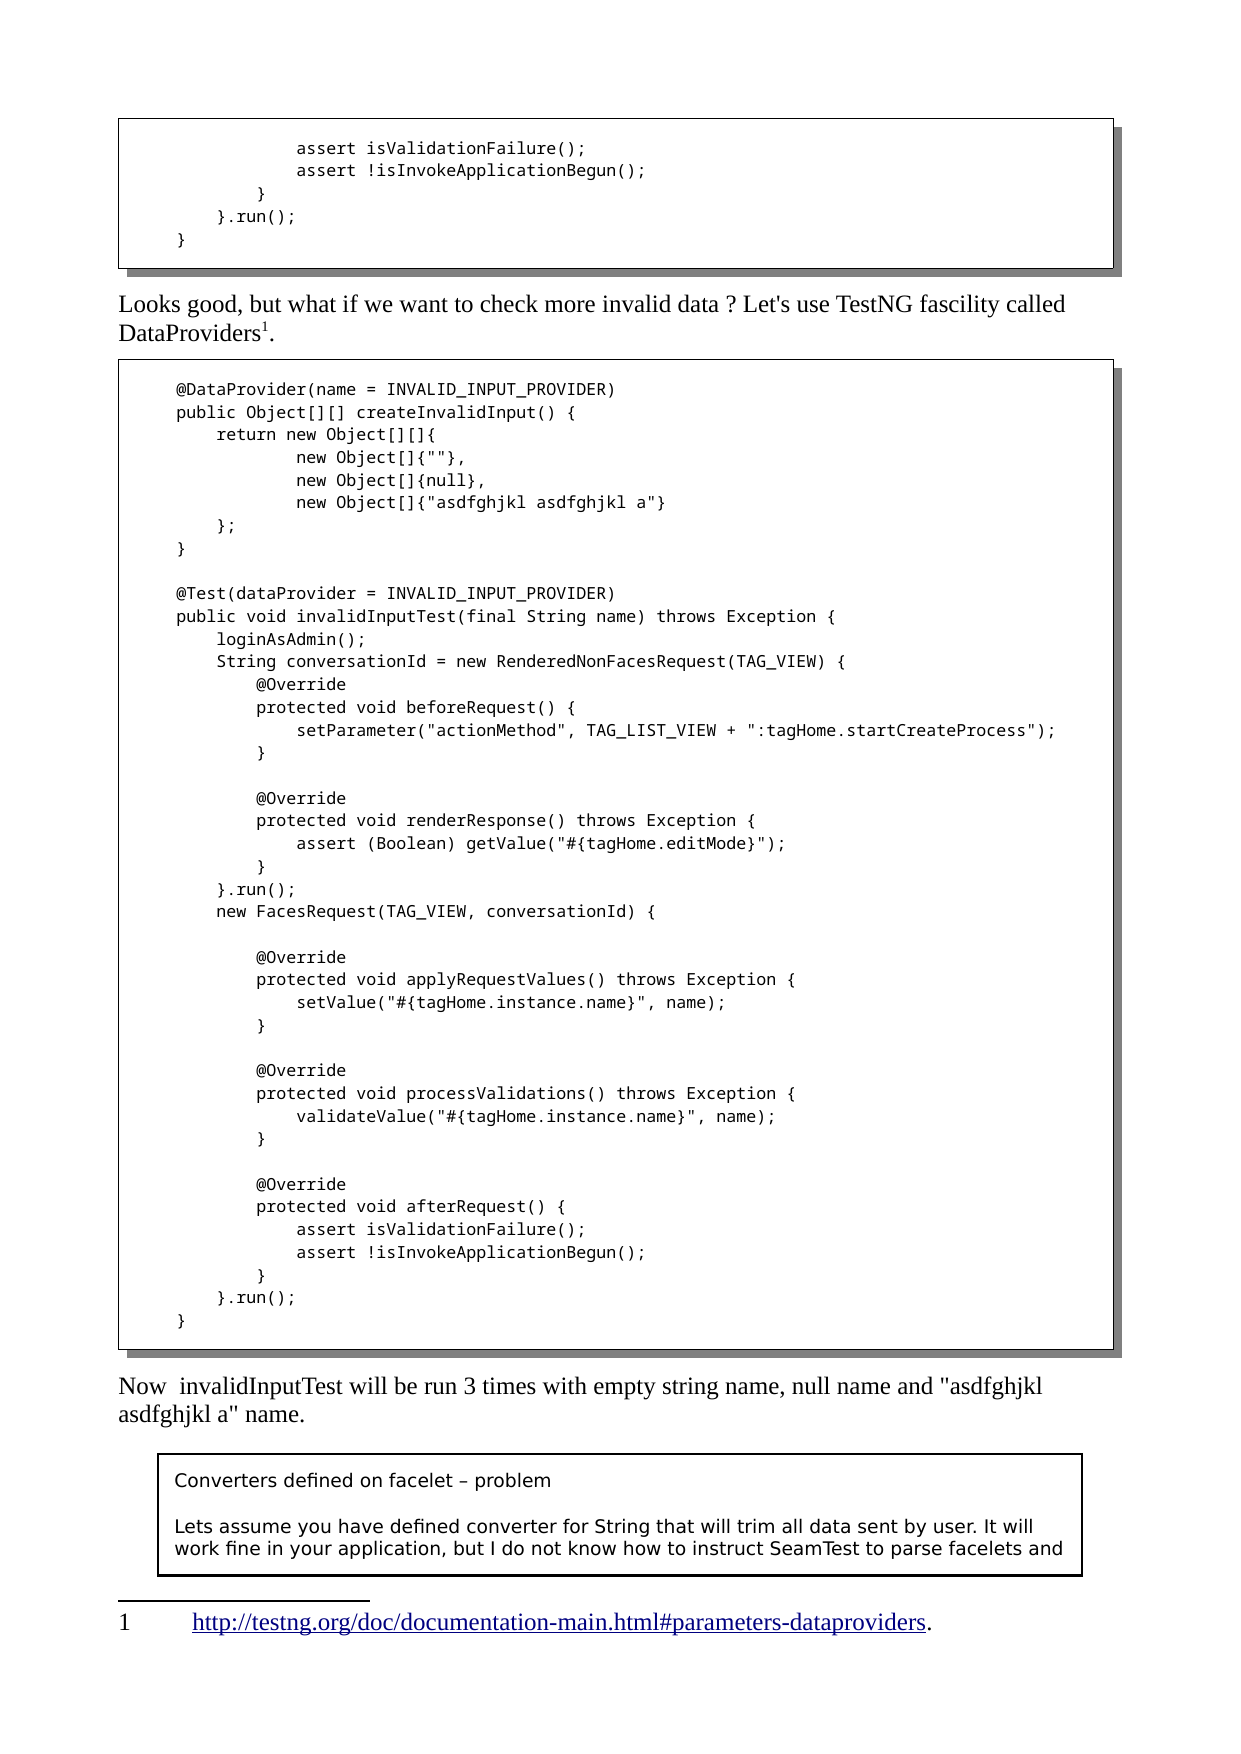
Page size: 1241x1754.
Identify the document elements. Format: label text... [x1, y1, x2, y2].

text Lets assume you have defined converter for String that will trim all data sent by user. It will work fine in your application, but I do not know how to instruct SeamTest to parse facelets and [159, 1499, 1081, 1574]
text http://testng.org/doc/documentation-main.html#parameters-dataproviders. [118, 1607, 1122, 1636]
text Converters defined on facelet – problem [159, 1455, 1081, 1492]
text Looks good, but what if we want to check more invalid data ? Let's use TestNG fascility called DataProviders. [118, 289, 1122, 347]
text assert isValidationFailure(); assert !isInvokeApplicationBegun(); } }.run(); } [119, 119, 1113, 268]
text @DataProvider(name = INVALID_INPUT_PROVIDER) public Object[][] createInvalidInput() { return new Object[][]{ new Object[]{""}, new Object[]{null}, new Object[]{"asdfghjkl asdfghjkl a"} }; } @Test(dataProvider = INVALID_INPUT_PROVIDER) public void invalidInputTest(final String name) throws Exception { loginAsAdmin(); String conversationId = new RenderedNonFacesRequest(TAG_VIEW) { @Override protected void beforeRequest() { setParameter("actionMethod", TAG_LIST_VIEW + ":tagHome.startCreateProcess"); } @Override protected void renderResponse() throws Exception { assert (Boolean) getValue("#{tagHome.editMode}"); } }.run(); new FacesRequest(TAG_VIEW, conversationId) { @Override protected void applyRequestValues() throws Exception { setValue("#{tagHome.instance.name}", name); } @Override protected void processValidations() throws Exception { validateValue("#{tagHome.instance.name}", name); } @Override protected void afterRequest() { assert isValidationFailure(); assert !isInvokeApplicationBegun(); } }.run(); } [119, 360, 1113, 1349]
text Now invalidInputTest will be run 3 times with empty string name, null name and "asdfghjkl asdfghjkl a" name. [118, 1371, 1122, 1428]
